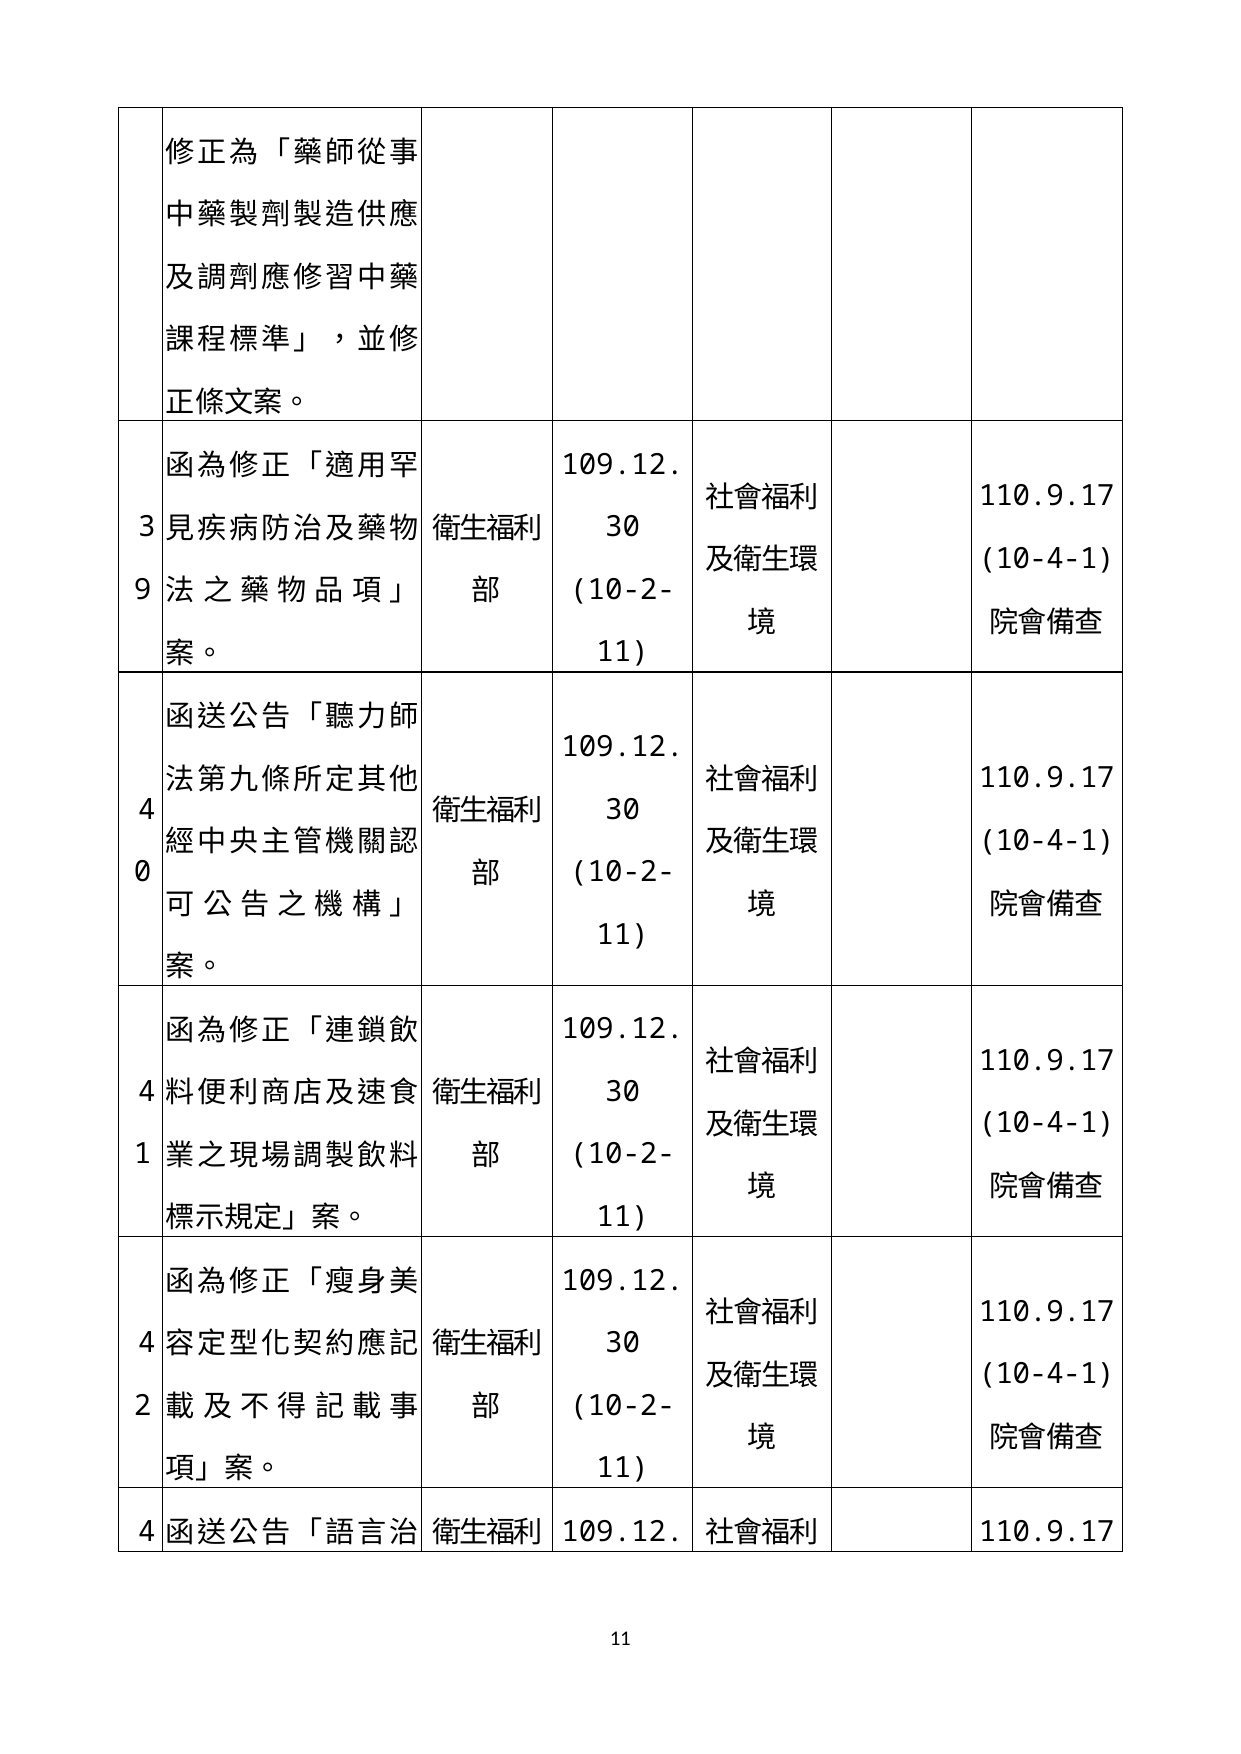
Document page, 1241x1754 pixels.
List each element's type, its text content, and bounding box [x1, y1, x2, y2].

table_cell 109.12.30 (10-2-11) [553, 986, 692, 1236]
table_cell 衛生福利 [422, 1488, 552, 1551]
table_cell 109.12.30 (10-2-11) [553, 673, 692, 985]
table_cell 110.9.17 (10-4-1) 院會備查 [972, 986, 1122, 1236]
table_cell 社會福利及衛生環境 [693, 986, 831, 1236]
table_cell [553, 108, 692, 420]
table_cell [119, 421, 162, 671]
table_cell 109.12. [553, 1488, 692, 1551]
table_cell 社會福利及衛生環境 [693, 1237, 831, 1487]
table_cell 衛生福利部 [422, 673, 552, 985]
table_cell [832, 986, 971, 1236]
table_cell [972, 108, 1122, 420]
table_cell [693, 108, 831, 420]
table_cell 109.12.30 (10-2-11) [553, 1237, 692, 1487]
table_cell 衛生福利部 [422, 1237, 552, 1487]
table_cell [832, 108, 971, 420]
table_cell 110.9.17 (10-4-1) 院會備查 [972, 673, 1122, 985]
table_cell [119, 108, 162, 420]
table_cell 衛生福利部 [422, 421, 552, 671]
table_cell [119, 1237, 162, 1487]
table_cell [422, 108, 552, 420]
table_cell 社會福利及衛生環境 [693, 421, 831, 671]
table_cell 函送公告「語言治 [163, 1488, 421, 1551]
table_cell 110.9.17 (10-4-1) 院會備查 [972, 1237, 1122, 1487]
table_cell [119, 986, 162, 1236]
table_cell [832, 421, 971, 671]
table_cell 修正為「藥師從事中藥製劑製造供應及調劑應修習中藥課程標準」，並修正條文案。 [163, 108, 421, 420]
table_cell 社會福利及衛生環境 [693, 673, 831, 985]
table_cell 110.9.17 (10-4-1) 院會備查 [972, 421, 1122, 671]
table_cell 109.12.30 (10-2-11) [553, 421, 692, 671]
table_cell [119, 673, 162, 985]
table_cell [119, 1488, 162, 1551]
table_cell 函為修正「適用罕見疾病防治及藥物法之藥物品項」案。 [163, 421, 421, 671]
table_cell [832, 1237, 971, 1487]
table_cell [832, 1488, 971, 1551]
table_cell 函為修正「瘦身美容定型化契約應記載及不得記載事項」案。 [163, 1237, 421, 1487]
table_cell 社會福利 [693, 1488, 831, 1551]
table_cell 衛生福利部 [422, 986, 552, 1236]
table_cell 函送公告「聽力師法第九條所定其他經中央主管機關認可公告之機構」案。 [163, 673, 421, 985]
table_cell 函為修正「連鎖飲料便利商店及速食業之現場調製飲料標示規定」案。 [163, 986, 421, 1236]
table_cell [832, 673, 971, 985]
table_cell 110.9.17 [972, 1488, 1122, 1551]
